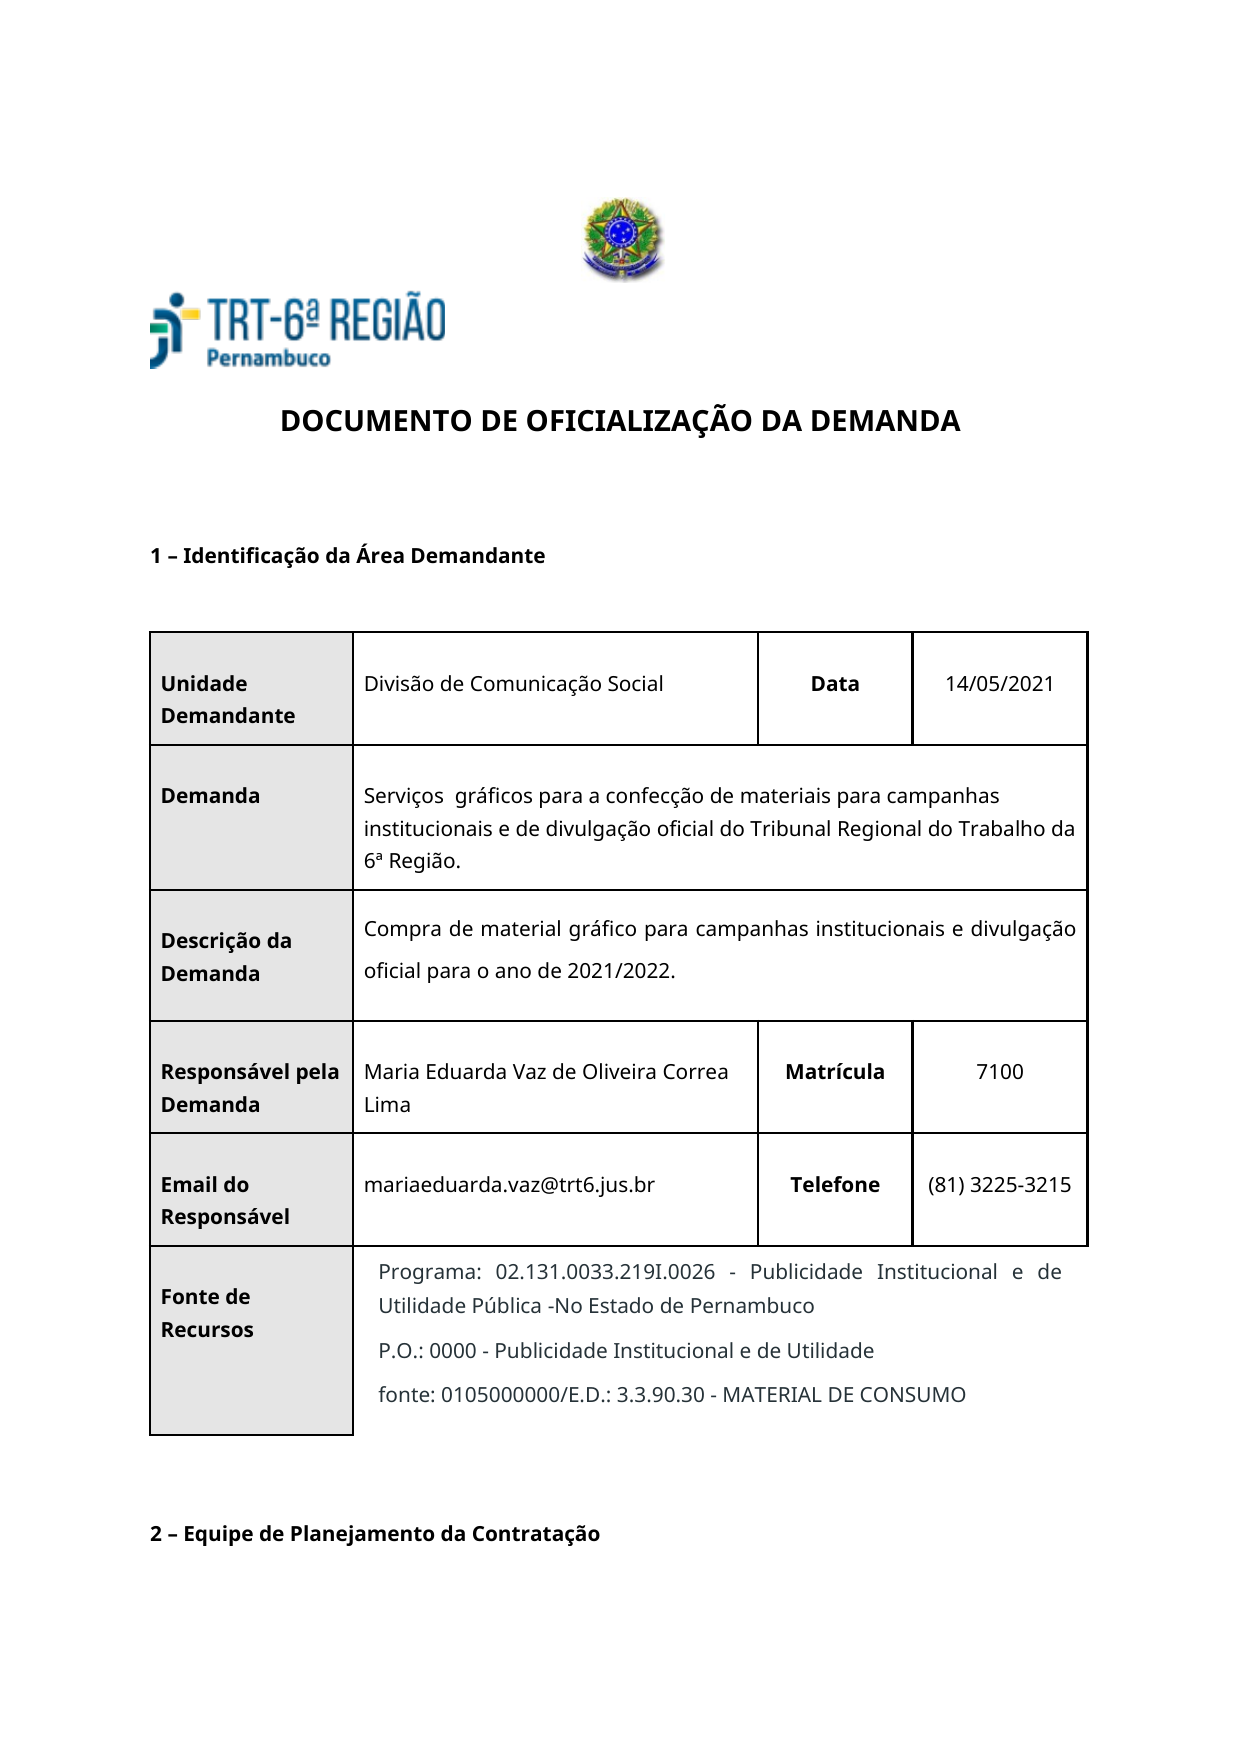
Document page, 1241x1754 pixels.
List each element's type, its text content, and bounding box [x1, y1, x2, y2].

table_header Divisão de Comunicação Social [354, 633, 757, 744]
table_cell 7100 [914, 1022, 1086, 1132]
table_cell Maria Eduarda Vaz de Oliveira Correa Lima [354, 1022, 757, 1132]
table_cell Serviços gráficos para a confecção de materiais para campanhas institucionais e de divulgação oficial do Tribunal Regional do Trabalho da 6ª Região. [354, 746, 1086, 889]
table_header 14/05/2021 [914, 633, 1086, 744]
text 1 – Identificação da Área Demandante [150, 541, 1091, 569]
table_cell Demanda [151, 746, 352, 889]
table_header Data [759, 633, 911, 744]
table_header Unidade Demandante [151, 633, 352, 744]
table_cell (81) 3225-3215 [914, 1134, 1086, 1245]
table_cell Responsável pela Demanda [151, 1022, 352, 1132]
table_cell Programa: 02.131.0033.219I.0026 - Publicidade Institucional e de Utilidade Pública -No Estado de Pernambuco P.O.: 0000 - Publicidade Institucional e de Utilidade fonte: 0105000000/E.D.: 3.3.90.30 - MATERIAL DE CONSUMO [354, 1247, 1087, 1434]
table_cell Telefone [759, 1134, 911, 1245]
text DOCUMENTO DE OFICIALIZAÇÃO DA DEMANDA [150, 400, 1091, 439]
table_cell Matrícula [759, 1022, 911, 1132]
table_cell Descrição da Demanda [151, 891, 352, 1020]
text 2 – Equipe de Planejamento da Contratação [150, 1519, 1091, 1547]
table_cell Email do Responsável [151, 1134, 352, 1245]
table_cell mariaeduarda.vaz@trt6.jus.br [354, 1134, 757, 1245]
table_cell Fonte de Recursos [151, 1247, 352, 1434]
table_cell Compra de material gráfico para campanhas institucionais e divulgação oficial para o ano de 2021/2022. [354, 891, 1086, 1020]
